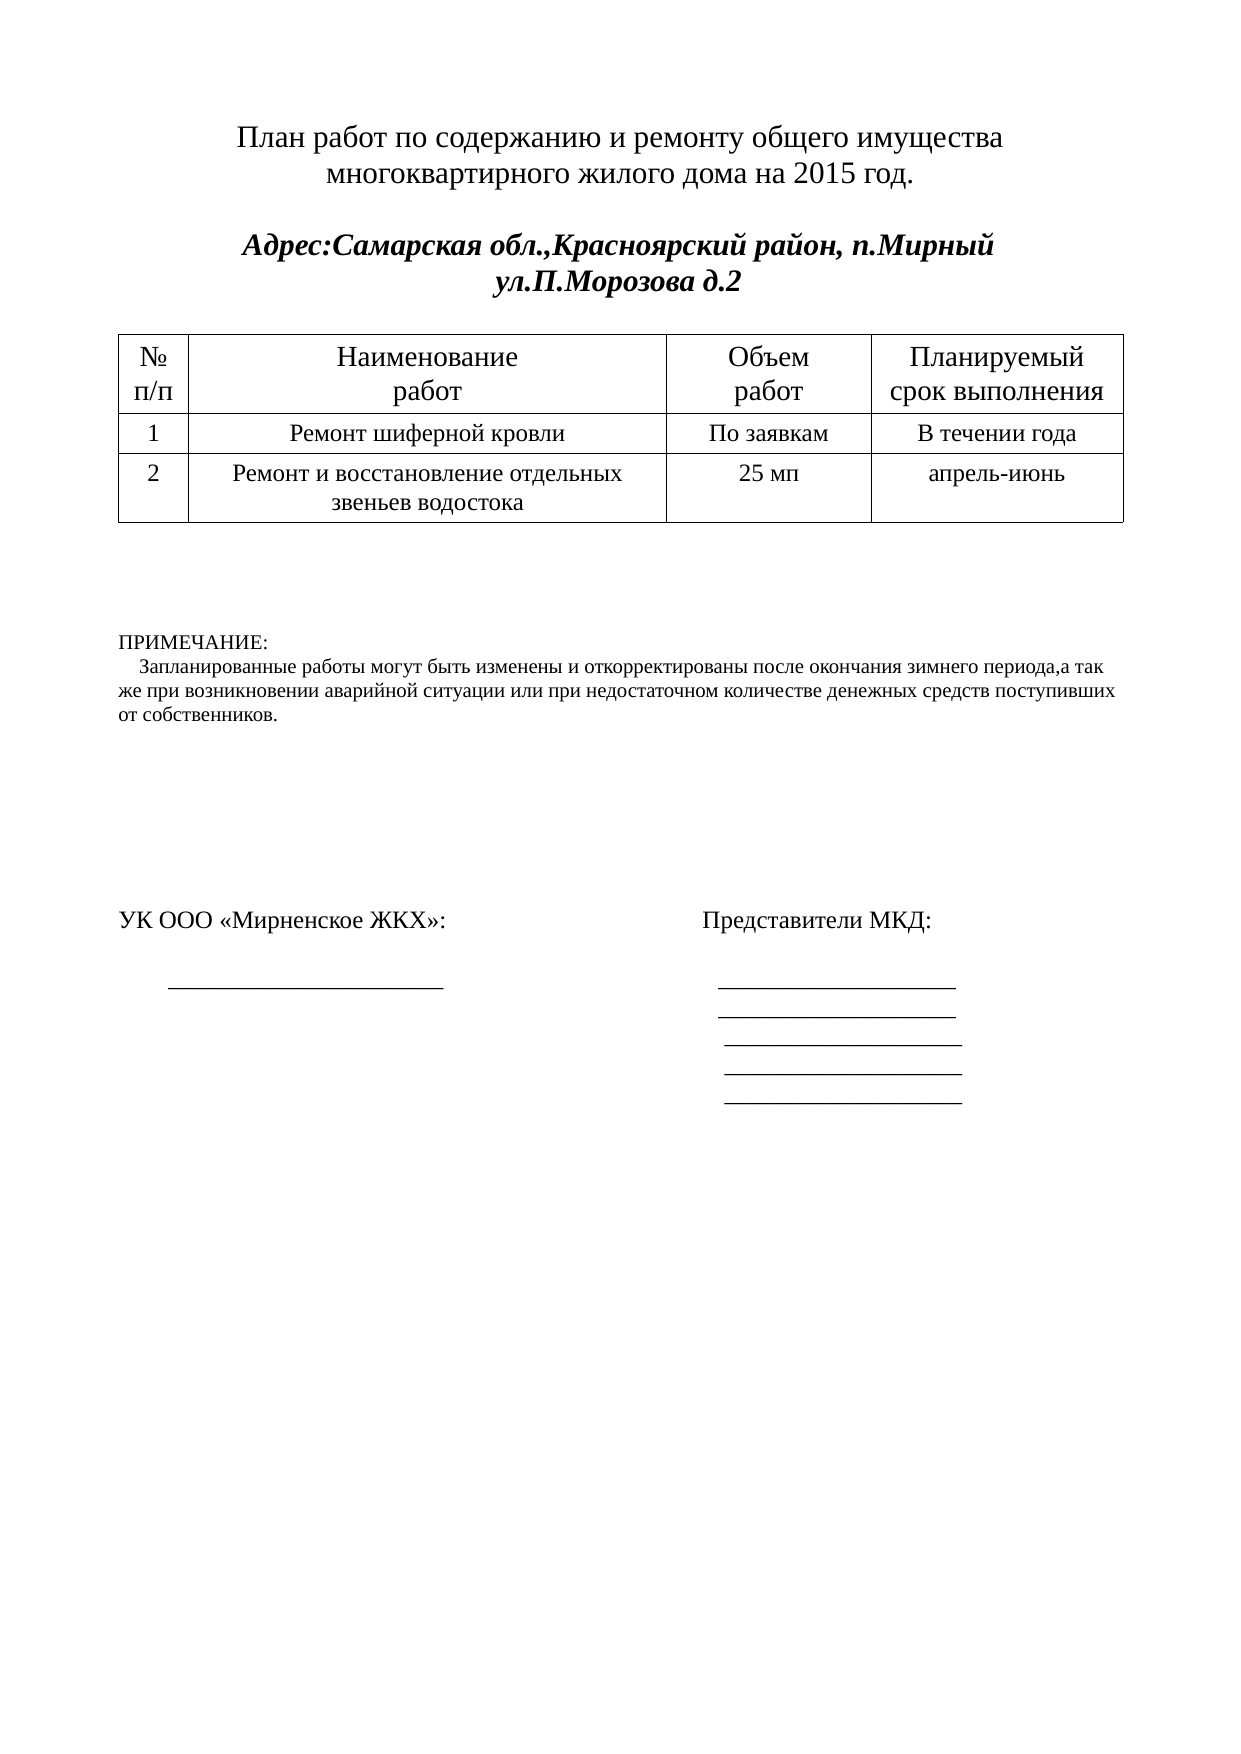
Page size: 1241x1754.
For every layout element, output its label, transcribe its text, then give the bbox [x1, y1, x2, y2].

text ______________________ ___________________ [118, 963, 1122, 992]
text ул.П.Морозова д.2 [118, 262, 1122, 298]
table_cell В течении года [872, 414, 1123, 453]
table_cell 25 мп [667, 454, 871, 522]
text ___________________ [118, 992, 1122, 1021]
text Адрес:Самарская обл.,Красноярский район, п.Мирный [118, 226, 1122, 262]
table_header Планируемый срок выполнения [872, 335, 1123, 412]
text Запланированные работы могут быть изменены и откорректированы после окончания зимнего периода,а так же при возникновении аварийной ситуации или при недостаточном количестве денежных средств поступивших от собственников. [118, 654, 1122, 726]
text УК ООО «Мирненское ЖКХ»: Представители МКД: [118, 906, 1122, 934]
text План работ по содержанию и ремонту общего имущества многоквартирного жилого дома на 2015 год. [118, 118, 1122, 190]
table_cell По заявкам [667, 414, 871, 453]
table_header Объем работ [667, 335, 871, 412]
text ПРИМЕЧАНИЕ: [118, 630, 1122, 654]
text ___________________ [118, 1049, 1122, 1078]
table_cell Ремонт шиферной кровли [189, 414, 666, 453]
text ___________________ [118, 1021, 1122, 1049]
table_header № п/п [119, 335, 188, 412]
text ___________________ [118, 1078, 1122, 1107]
table_cell 1 [119, 414, 188, 453]
table_header Наименование работ [189, 335, 666, 412]
table_cell Ремонт и восстановление отдельных звеньев водостока [189, 454, 666, 522]
table_cell 2 [119, 454, 188, 522]
table_cell апрель-июнь [872, 454, 1123, 522]
